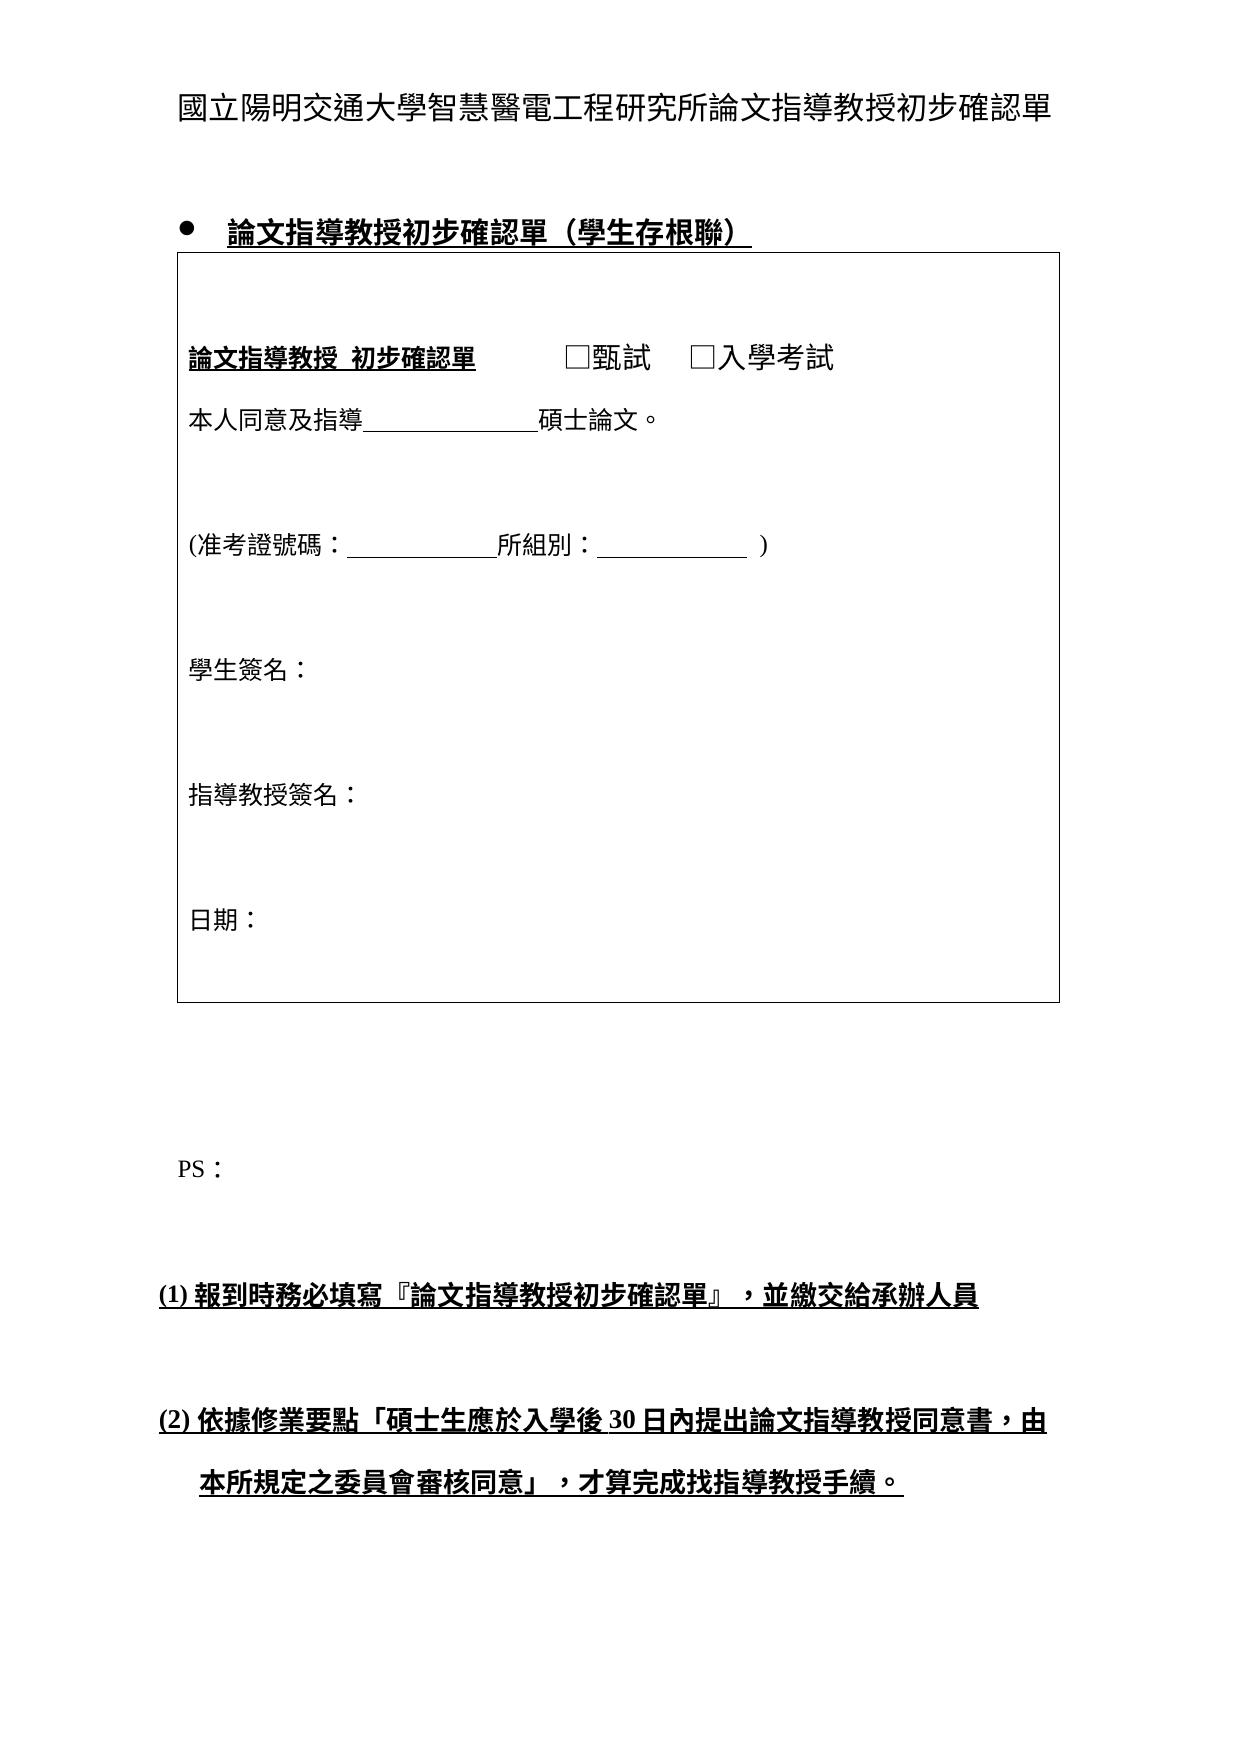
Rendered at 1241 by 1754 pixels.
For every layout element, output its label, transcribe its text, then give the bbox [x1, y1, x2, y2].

text PS： [177, 1064, 1063, 1189]
text 國立陽明交通大學智慧醫電工程研究所論文指導教授初步確認單 [177, 64, 1063, 127]
text (2) 依據修業要點「碩士生應於入學後30日內提出論文指導教授同意書，由本所規定之委員會審核同意」，才算完成找指導教授手續。 [158, 1377, 1063, 1502]
text (1) 報到時務必填寫『論文指導教授初步確認單』，並繳交給承辦人員 [158, 1252, 1133, 1314]
table_header 論文指導教授 初步確認單 □甄試 □入學考試 本人同意及指導＿＿＿＿＿＿＿碩士論文。 (准考證號碼： 所組別： ) 學生簽名： 指導教授簽名： 日期： [178, 253, 1059, 1002]
list 論文指導教授初步確認單（學生存根聯） [177, 189, 1063, 252]
